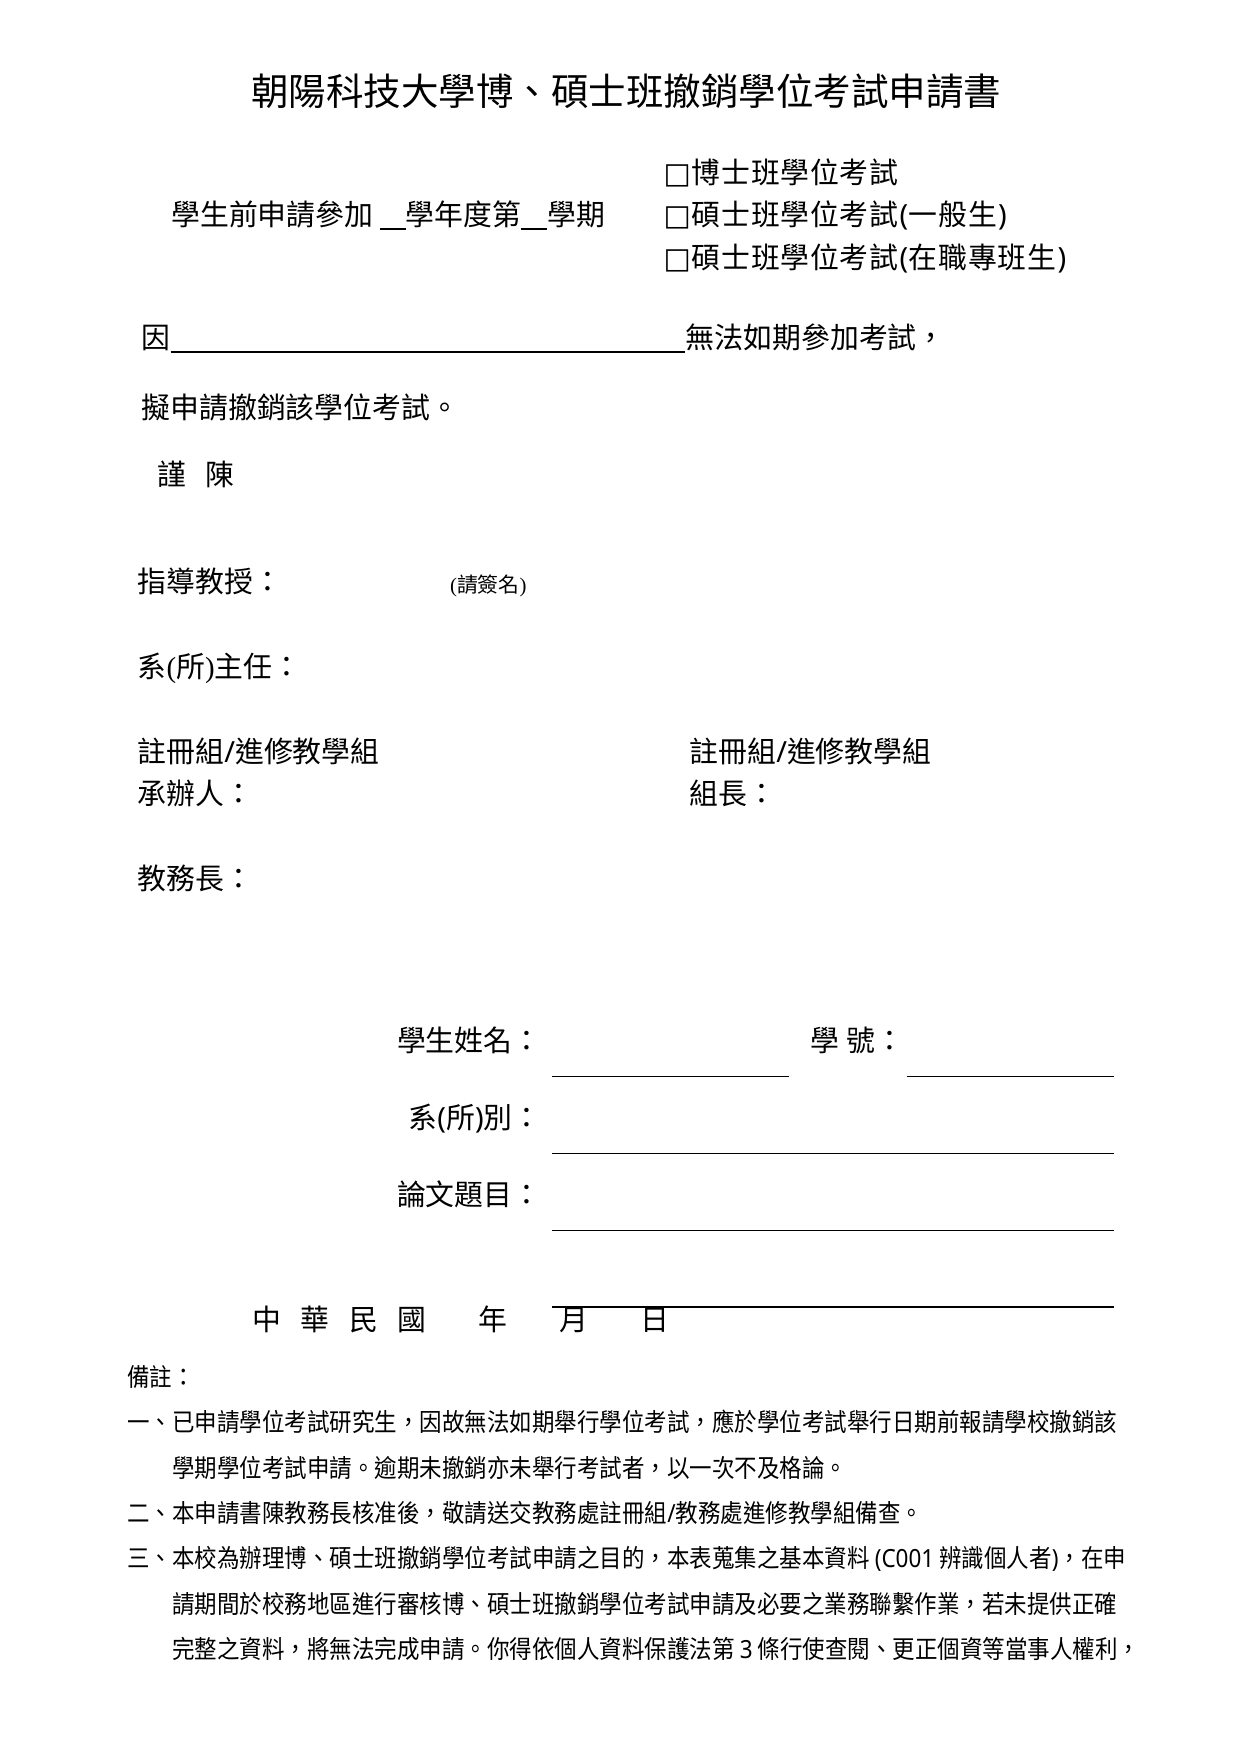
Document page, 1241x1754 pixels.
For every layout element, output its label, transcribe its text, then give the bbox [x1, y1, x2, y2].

table_header □博士班學位考試 □碩士班學位考試(一般生) □碩士班學位考試(在職專班生) [652, 150, 1110, 277]
text 因 無法如期參加考試， [127, 302, 1117, 360]
table_header [907, 999, 1113, 1076]
text 備註： [127, 1357, 1132, 1394]
text 指導教授： (請簽名) [137, 559, 1088, 601]
text 教務長： [138, 855, 892, 898]
text 承辦人： 組長： [138, 771, 1086, 813]
table_cell 系(所)別： [113, 1076, 552, 1153]
table_cell [552, 1231, 1113, 1306]
text 謹 陳 [127, 452, 1086, 494]
text 朝陽科技大學博、碩士班撤銷學位考試申請書 [163, 65, 1088, 112]
table_cell [552, 1154, 1113, 1230]
text 二、本申請書陳教務長核准後，敬請送交教務處註冊組/教務處進修教學組備查。 [127, 1493, 1132, 1530]
text 一、已申請學位考試研究生，因故無法如期舉行學位考試，應於學位考試舉行日期前報請學校撤銷該學期學位考試申請。逾期未撤銷亦未舉行考試者，以一次不及格論。 [127, 1403, 1132, 1484]
table_header 學 號： [789, 999, 907, 1076]
table_header 學生前申請參加 學年度第 學期 [124, 150, 652, 277]
table_cell [113, 1230, 552, 1306]
table_cell [552, 1076, 1113, 1153]
table_header 學生姓名： [113, 999, 552, 1076]
table_header [552, 999, 788, 1076]
text 註冊組/進修教學組 註冊組/進修教學組 [138, 728, 1086, 771]
text 中 華 民 國 年 月 日 [252, 1307, 1088, 1337]
text 擬申請撤銷該學位考試。 [127, 385, 1117, 427]
text 三、本校為辦理博、碩士班撤銷學位考試申請之目的，本表蒐集之基本資料 (C001辨識個人者)，在申請期間於校務地區進行審核博、碩士班撤銷學位考試申請及必要之業務聯繫作業，若未提供正確完整之資料，將無法完成申請。你得依個人資料保護法第3條行使查閱、更正個資等當事人權利，行使方式請洽本校註冊組(分機4012~4015)/進修教學組(分機4622~4654)。 [127, 1539, 1132, 1666]
text 系(所)主任： [137, 643, 1088, 686]
table_cell 論文題目： [113, 1153, 552, 1230]
